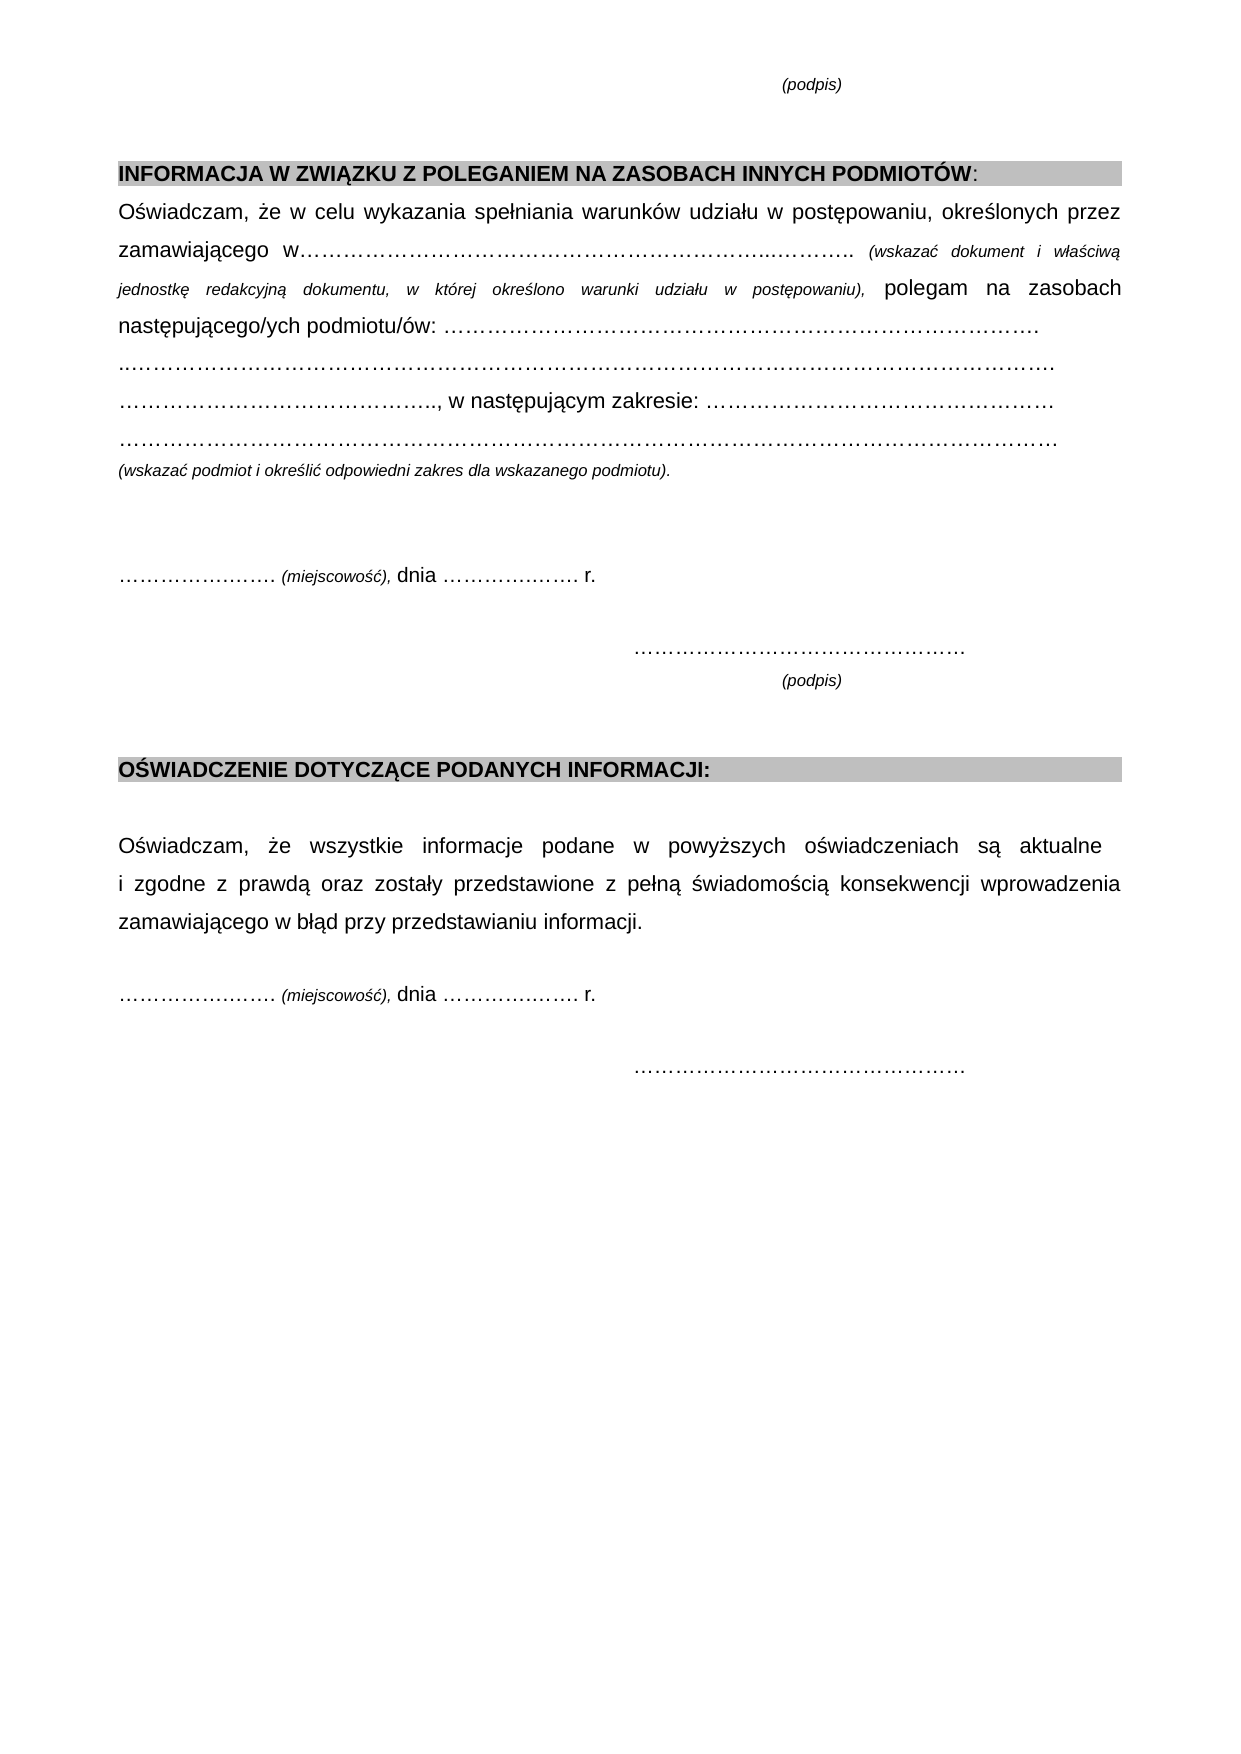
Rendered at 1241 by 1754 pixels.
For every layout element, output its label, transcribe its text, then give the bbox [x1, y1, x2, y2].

text Oświadczam, że w celu wykazania spełniania warunków udziału w postępowaniu, określonych przez zamawiającego w………………………………………………………...……….. (wskazać dokument i właściwą jednostkę redakcyjną dokumentu, w której określono warunki udziału w postępowaniu), polegam na zasobach następującego/ych podmiotu/ów: ………………………………………………………………………. [118, 199, 1122, 338]
text (podpis) [708, 75, 1122, 94]
text INFORMACJA W ZWIĄZKU Z POLEGANIEM NA ZASOBACH INNYCH PODMIOTÓW: [118, 161, 1122, 186]
text …………….……. (miejscowość), dnia ………….……. r. [118, 563, 1122, 587]
text (podpis) [708, 671, 1122, 690]
text ..……………………………………………………………………………………………………………….…………………………………….., w następującym zakresie: ………………………………………… [118, 350, 1122, 413]
text ………………………………………… [118, 1054, 1122, 1078]
text …………….……. (miejscowość), dnia ………….……. r. [118, 982, 1122, 1006]
text OŚWIADCZENIE DOTYCZĄCE PODANYCH INFORMACJI: [118, 757, 1122, 782]
text Oświadczam, że wszystkie informacje podane w powyższych oświadczeniach są aktualne i zgodne z prawdą oraz zostały przedstawione z pełną świadomością konsekwencji wprowadzenia zamawiającego w błąd przy przedstawianiu informacji. [118, 833, 1122, 934]
text ………………………………………… [118, 635, 1122, 659]
text ………………………………………………………………………………………………………………… (wskazać podmiot i określić odpowiedni zakres dla wskazanego podmiotu). [118, 426, 1122, 480]
